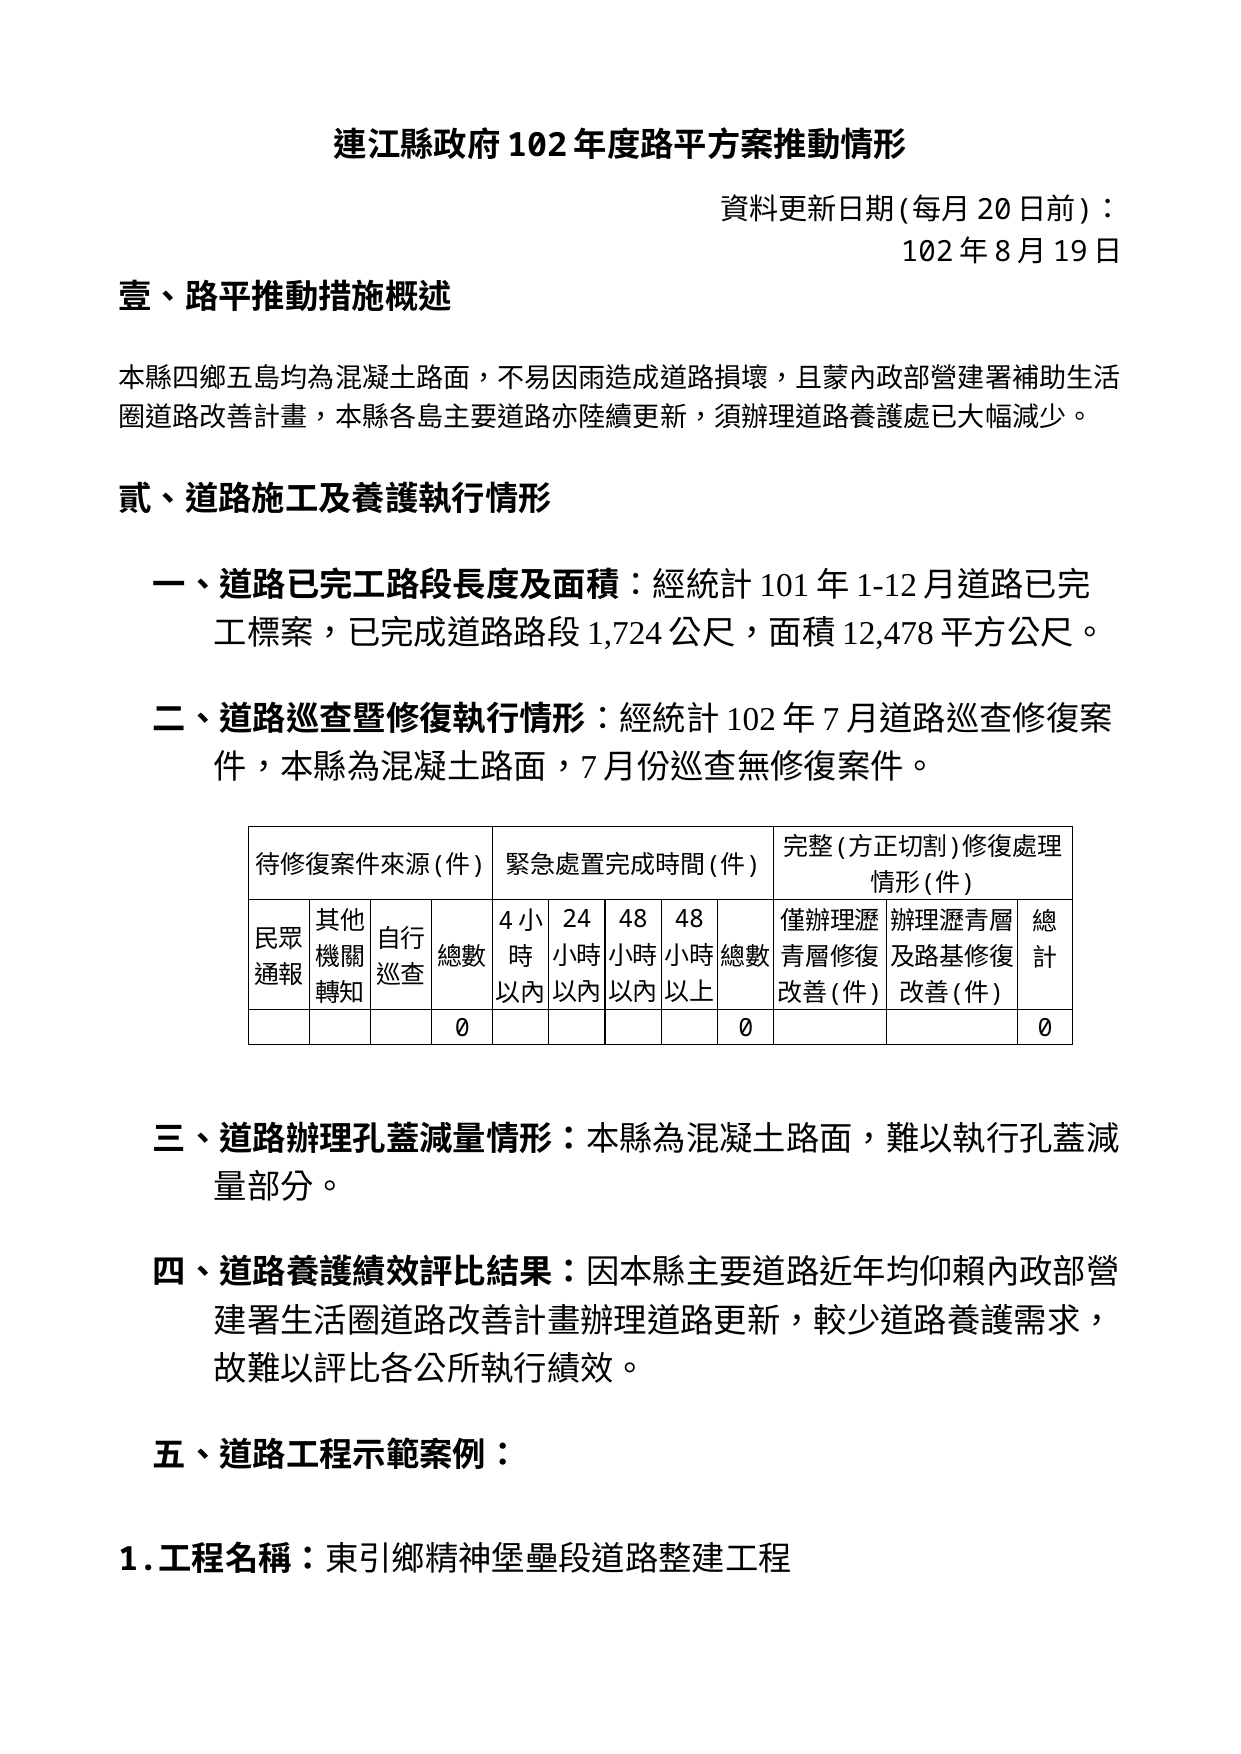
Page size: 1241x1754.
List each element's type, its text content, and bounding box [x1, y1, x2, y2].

table_cell 0 [1018, 1010, 1072, 1044]
text 1.工程名稱：東引鄉精神堡壘段道路整建工程 [118, 1532, 1122, 1580]
table_cell 0 [718, 1010, 773, 1044]
text 二、道路巡查暨修復執行情形：經統計102年7月道路巡查修復案件，本縣為混凝土路面，7月份巡查無修復案件。 [152, 692, 1122, 788]
table_cell 自行 巡查 [371, 900, 431, 1009]
text 102年8月19日 [118, 228, 1122, 270]
table_header 完整(方正切割)修復處理情形(件) [774, 827, 1072, 899]
table_cell 48小時 以上 [662, 900, 717, 1009]
text 資料更新日期(每月20日前)： [118, 185, 1122, 228]
table_cell [249, 1010, 309, 1044]
text 本縣四鄉五島均為混凝土路面，不易因雨造成道路損壞，且蒙內政部營建署補助生活圈道路改善計畫，本縣各島主要道路亦陸續更新，須辦理道路養護處已大幅減少。 [118, 356, 1122, 434]
table_cell 總數 [718, 900, 773, 1009]
table_cell 僅辦理瀝青層修復改善(件) [774, 900, 886, 1009]
text 壹、路平推動措施概述 [118, 270, 1122, 318]
table_cell 民眾 通報 [249, 900, 309, 1009]
table_cell [606, 1010, 661, 1044]
table_cell 24小時 以內 [549, 900, 604, 1009]
table_cell 總數 [432, 900, 492, 1009]
text 五、道路工程示範案例： [152, 1427, 1122, 1476]
text 一、道路已完工路段長度及面積：經統計101年1-12月道路已完工標案，已完成道路路段1,724公尺，面積12,478平方公尺。 [152, 558, 1122, 654]
table_header 待修復案件來源(件) [249, 827, 492, 899]
table_cell [662, 1010, 717, 1044]
table_cell [549, 1010, 604, 1044]
table_cell [774, 1010, 886, 1044]
table_cell 4小時 以內 [493, 900, 548, 1009]
text 連江縣政府102年度路平方案推動情形 [118, 118, 1122, 167]
table_cell [887, 1010, 1017, 1044]
text 四、道路養護績效評比結果：因本縣主要道路近年均仰賴內政部營建署生活圈道路改善計畫辦理道路更新，較少道路養護需求，故難以評比各公所執行績效。 [152, 1245, 1122, 1390]
table_cell [493, 1010, 548, 1044]
text 貳、道路施工及養護執行情形 [118, 472, 1122, 520]
text 三、道路辦理孔蓋減量情形：本縣為混凝土路面，難以執行孔蓋減量部分。 [152, 1111, 1122, 1208]
table_cell 48小時 以內 [606, 900, 661, 1009]
table_cell 其他機關轉知 [310, 900, 370, 1009]
table_cell 辦理瀝青層及路基修復改善(件) [887, 900, 1017, 1009]
table_cell 0 [432, 1010, 492, 1044]
table_header 緊急處置完成時間(件) [493, 827, 773, 899]
table_cell [310, 1010, 370, 1044]
table_cell 總計 [1018, 900, 1072, 1009]
table_cell [371, 1010, 431, 1044]
